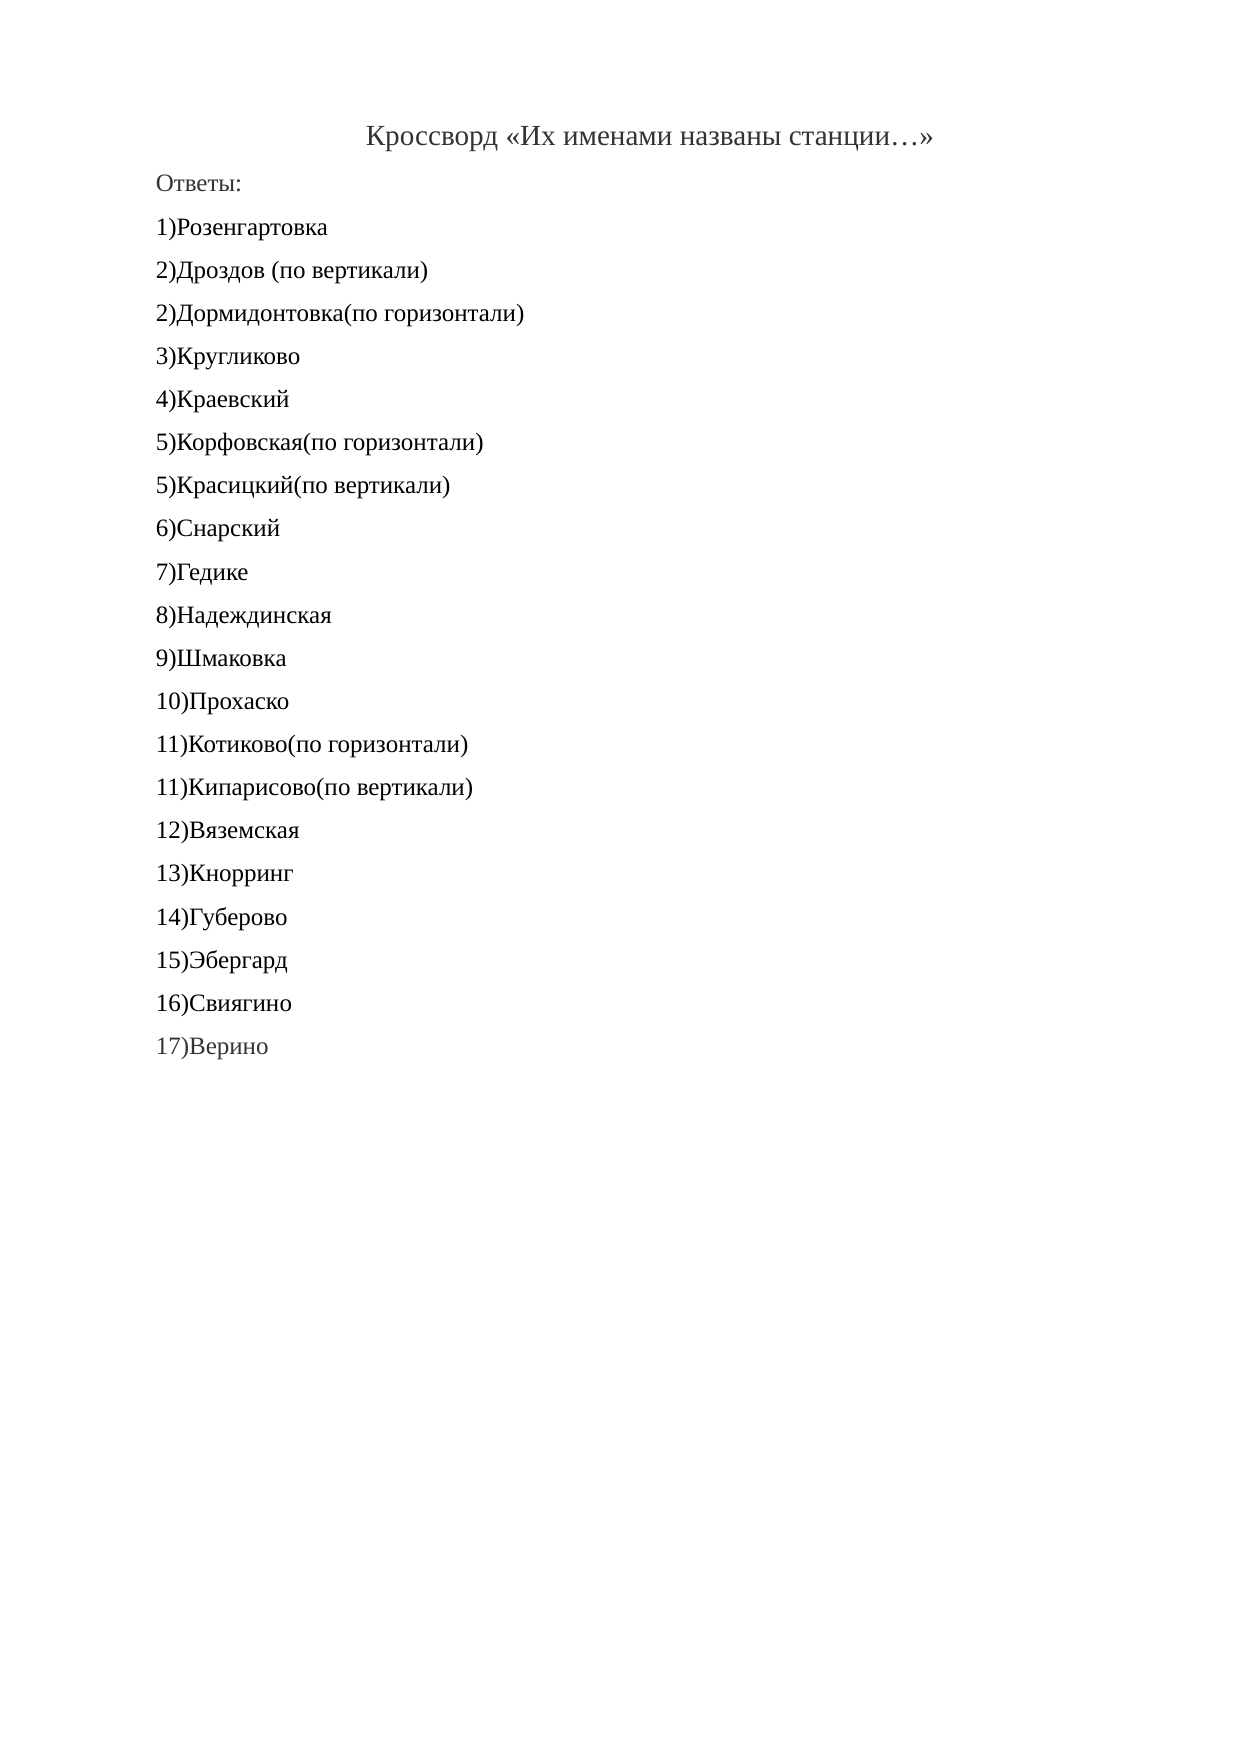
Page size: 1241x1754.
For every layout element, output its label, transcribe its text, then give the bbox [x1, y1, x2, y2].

text 10)Прохаско [156, 686, 1113, 715]
text 11)Котиково(по горизонтали) [156, 729, 1113, 758]
text 2)Дроздов (по вертикали) [156, 255, 1113, 283]
text 11)Кипарисово(по вертикали) [156, 772, 1113, 801]
text 15)Эбергард [156, 945, 1113, 973]
text 7)Гедике [156, 557, 1113, 585]
text 3)Кругликово [156, 341, 1113, 370]
text 14)Губерово [156, 902, 1113, 930]
text 5)Красицкий(по вертикали) [156, 470, 1113, 499]
text 13)Кнорринг [156, 858, 1113, 887]
list Кроссворд «Их именами названы станции…» [193, 118, 1113, 152]
list Ответы: [156, 168, 1113, 197]
text 5)Корфовская(по горизонтали) [156, 427, 1113, 456]
text 4)Краевский [156, 384, 1113, 413]
text 9)Шмаковка [156, 643, 1113, 672]
text 12)Вяземская [156, 815, 1113, 844]
text 16)Свиягино [156, 988, 1113, 1017]
text 1)Розенгартовка [156, 212, 1113, 240]
text 6)Снарский [156, 513, 1113, 542]
text 17)Верино [156, 1031, 1113, 1060]
text 8)Надеждинская [156, 600, 1113, 628]
text 2)Дормидонтовка(по горизонтали) [156, 298, 1113, 327]
